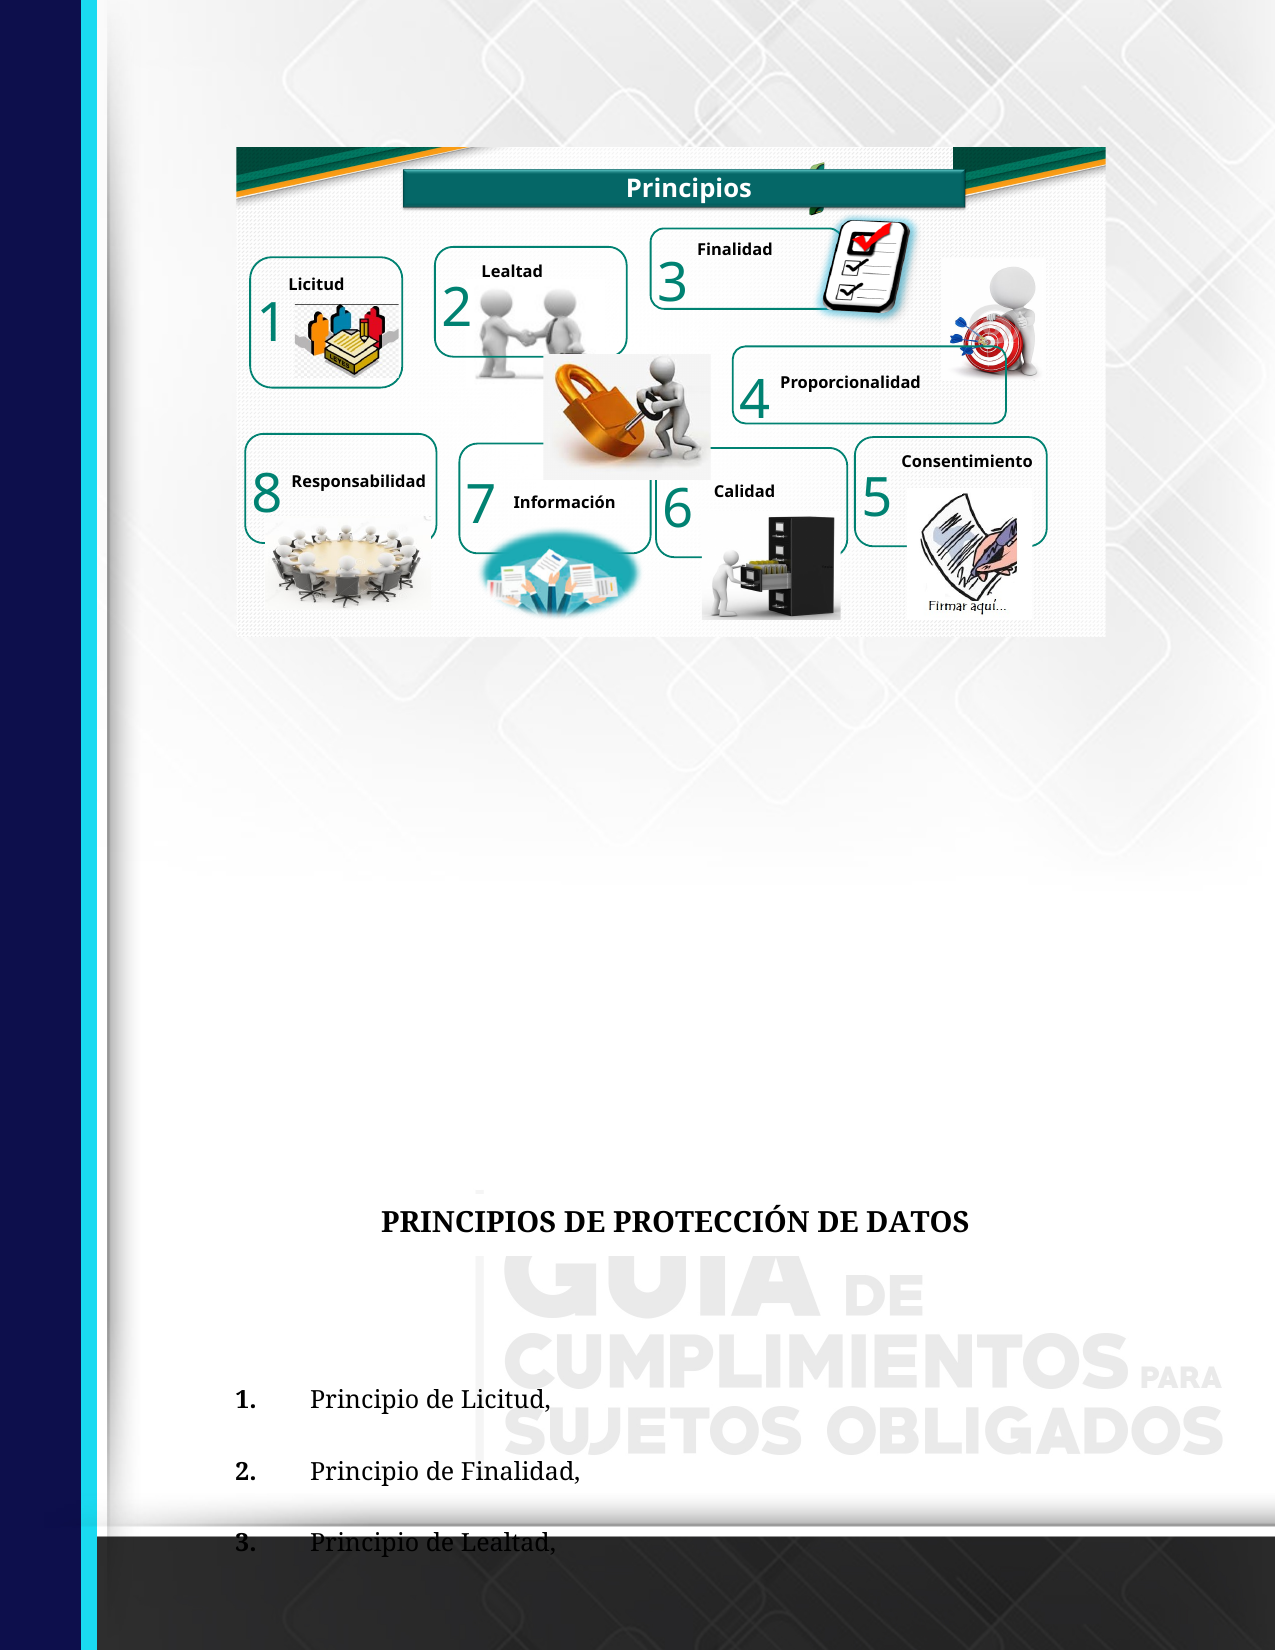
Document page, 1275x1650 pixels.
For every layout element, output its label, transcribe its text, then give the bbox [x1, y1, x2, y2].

text PRINCIPIOS DE PROTECCIÓN DE DATOS PERSONALES [370, 1201, 981, 1249]
